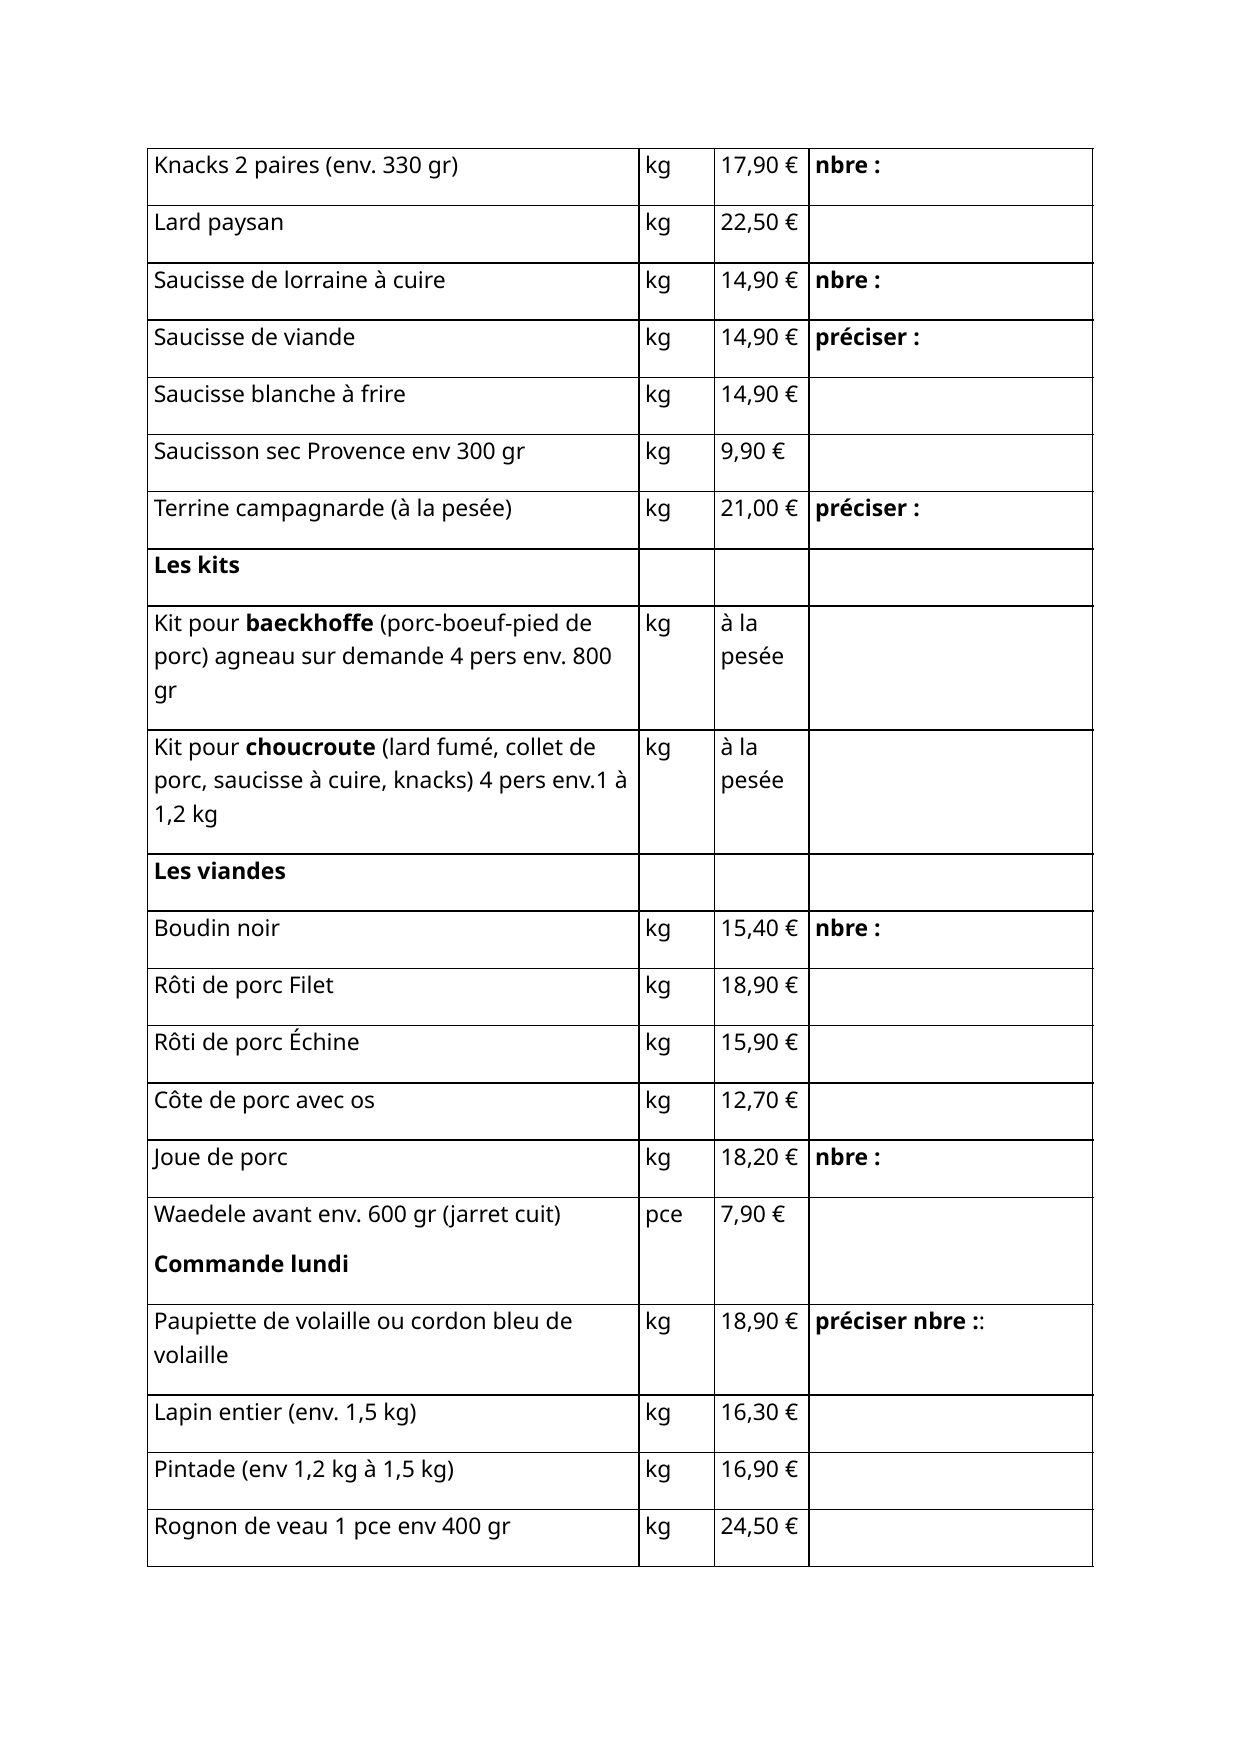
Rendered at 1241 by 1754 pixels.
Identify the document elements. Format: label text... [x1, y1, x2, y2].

table_cell kg [640, 1305, 714, 1394]
table_cell Saucisse de lorraine à cuire [148, 264, 638, 319]
table_cell kg [640, 206, 714, 262]
table_cell à la pesée [715, 607, 808, 729]
table_cell 14,90 € [715, 378, 808, 433]
table_cell Saucisson sec Provence env 300 gr [148, 435, 638, 491]
table_cell Saucisse de viande [148, 321, 638, 376]
table_cell [640, 550, 714, 605]
table_cell préciser nbre :: [810, 1305, 1092, 1394]
table_cell Les kits [148, 550, 638, 605]
table_cell kg [640, 1396, 714, 1451]
table_cell Rôti de porc Filet [148, 969, 638, 1025]
table_cell Rognon de veau 1 pce env 400 gr [148, 1510, 638, 1566]
table_cell nbre : [810, 264, 1092, 319]
table_cell nbre : [810, 149, 1092, 205]
table_cell 18,90 € [715, 969, 808, 1025]
table_cell Terrine campagnarde (à la pesée) [148, 492, 638, 548]
table_cell Kit pour choucroute (lard fumé, collet de porc, saucisse à cuire, knacks) 4 pers env.1 à 1,2 kg [148, 731, 638, 853]
table_cell 15,40 € [715, 912, 808, 968]
table_cell [715, 550, 808, 605]
table_cell 14,90 € [715, 321, 808, 376]
table_cell [810, 731, 1092, 853]
table_cell 17,90 € [715, 149, 808, 205]
table_cell 18,90 € [715, 1305, 808, 1394]
table_cell préciser : [810, 321, 1092, 376]
table_cell [810, 378, 1092, 433]
table_cell [810, 1510, 1092, 1566]
table_cell Boudin noir [148, 912, 638, 968]
table_cell [810, 550, 1092, 605]
table_cell [715, 855, 808, 910]
table_cell 16,30 € [715, 1396, 808, 1451]
table_cell Pintade (env 1,2 kg à 1,5 kg) [148, 1453, 638, 1509]
table_cell Lapin entier (env. 1,5 kg) [148, 1396, 638, 1451]
table_cell 7,90 € [715, 1198, 808, 1304]
table_cell 24,50 € [715, 1510, 808, 1566]
table_cell [810, 1396, 1092, 1451]
table_cell kg [640, 607, 714, 729]
table_cell 9,90 € [715, 435, 808, 491]
table_cell kg [640, 378, 714, 433]
table_cell kg [640, 321, 714, 376]
table_cell kg [640, 912, 714, 968]
table_cell [810, 206, 1092, 262]
table_cell kg [640, 149, 714, 205]
table_cell Waedele avant env. 600 gr (jarret cuit) Commande lundi [148, 1198, 638, 1304]
table_cell kg [640, 492, 714, 548]
table_cell Les viandes [148, 855, 638, 910]
table_cell 18,20 € [715, 1141, 808, 1196]
table_cell [810, 435, 1092, 491]
table_cell à la pesée [715, 731, 808, 853]
table_cell kg [640, 1141, 714, 1196]
table_cell Joue de porc [148, 1141, 638, 1196]
table_cell [810, 1084, 1092, 1139]
table_cell kg [640, 264, 714, 319]
table_cell Paupiette de volaille ou cordon bleu de volaille [148, 1305, 638, 1394]
table_cell [640, 855, 714, 910]
table_cell kg [640, 1084, 714, 1139]
table_cell [810, 607, 1092, 729]
table_cell 21,00 € [715, 492, 808, 548]
table_cell Lard paysan [148, 206, 638, 262]
table_cell Saucisse blanche à frire [148, 378, 638, 433]
table_cell nbre : [810, 912, 1092, 968]
table_cell kg [640, 1510, 714, 1566]
table_cell pce [640, 1198, 714, 1304]
table_cell nbre : [810, 1141, 1092, 1196]
table_cell préciser : [810, 492, 1092, 548]
table_cell Kit pour baeckhoffe (porc-boeuf-pied de porc) agneau sur demande 4 pers env. 800 gr [148, 607, 638, 729]
table_cell 12,70 € [715, 1084, 808, 1139]
table_cell 22,50 € [715, 206, 808, 262]
table_cell [810, 969, 1092, 1025]
table_cell 15,90 € [715, 1026, 808, 1082]
table_cell kg [640, 435, 714, 491]
table_cell kg [640, 731, 714, 853]
table_cell 14,90 € [715, 264, 808, 319]
table_cell 16,90 € [715, 1453, 808, 1509]
table_cell Côte de porc avec os [148, 1084, 638, 1139]
table_cell Knacks 2 paires (env. 330 gr) [148, 149, 638, 205]
table_cell kg [640, 1026, 714, 1082]
table_cell Rôti de porc Échine [148, 1026, 638, 1082]
table_cell [810, 855, 1092, 910]
table_cell kg [640, 1453, 714, 1509]
table_cell [810, 1453, 1092, 1509]
table_cell [810, 1026, 1092, 1082]
table_cell kg [640, 969, 714, 1025]
table_cell [810, 1198, 1092, 1304]
